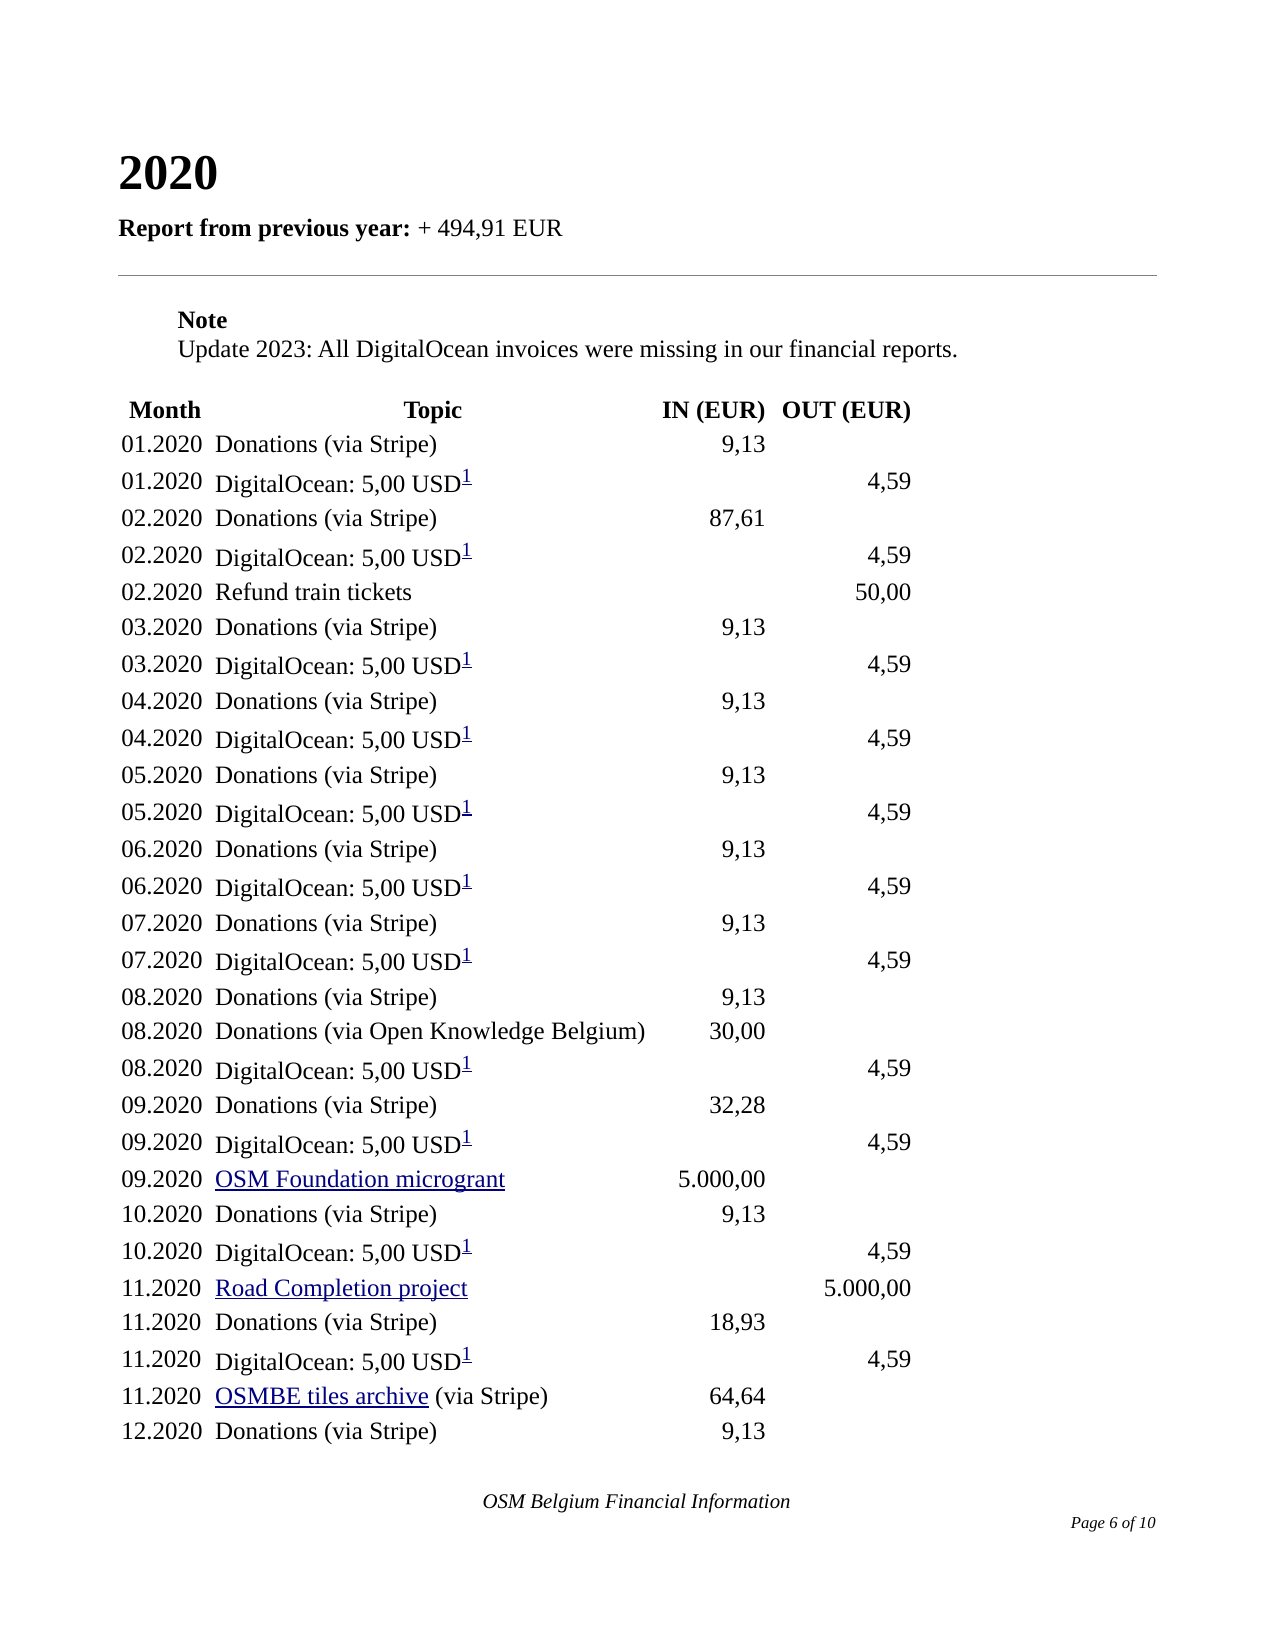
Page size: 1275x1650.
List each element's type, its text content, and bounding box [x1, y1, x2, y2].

table_cell [768, 609, 914, 644]
table_cell 09.2020 [118, 1088, 212, 1122]
table_cell [654, 1122, 768, 1161]
table_cell 08.2020 [118, 1048, 212, 1087]
table_cell 9,13 [654, 609, 768, 644]
table_cell 9,13 [654, 831, 768, 866]
table_cell 05.2020 [118, 792, 212, 831]
table_cell [654, 792, 768, 831]
table_cell [654, 866, 768, 905]
table_cell Refund train tickets [212, 575, 653, 609]
table_cell [768, 1379, 914, 1413]
table_cell [768, 1088, 914, 1122]
table_cell [768, 905, 914, 939]
table_cell 04.2020 [118, 683, 212, 718]
table_cell 06.2020 [118, 866, 212, 905]
table_header OUT (EUR) [768, 392, 914, 427]
table_cell Donations (via Stripe) [212, 831, 653, 866]
table_cell [654, 644, 768, 683]
table_cell 07.2020 [118, 940, 212, 979]
table_header IN (EUR) [654, 392, 768, 427]
table_cell DigitalOcean: 5,00 USD1 [212, 866, 653, 905]
table_cell [768, 1413, 914, 1448]
table_cell [654, 461, 768, 501]
table_cell [654, 1270, 768, 1304]
table_cell Donations (via Stripe) [212, 1088, 653, 1122]
table_cell Donations (via Stripe) [212, 979, 653, 1013]
table_cell 10.2020 [118, 1196, 212, 1231]
table_cell 06.2020 [118, 831, 212, 866]
table_cell 4,59 [768, 940, 914, 979]
table_cell 4,59 [768, 644, 914, 683]
table_cell 02.2020 [118, 501, 212, 535]
table_cell OSMBE tiles archive (via Stripe) [212, 1379, 653, 1413]
table_cell 64,64 [654, 1379, 768, 1413]
table_cell 11.2020 [118, 1305, 212, 1339]
table_cell OSM Foundation microgrant [212, 1161, 653, 1196]
table_cell Donations (via Stripe) [212, 1413, 653, 1448]
table_cell Donations (via Stripe) [212, 1196, 653, 1231]
table_cell 4,59 [768, 535, 914, 574]
table_cell Donations (via Stripe) [212, 609, 653, 644]
table_cell 01.2020 [118, 461, 212, 501]
table_cell [654, 575, 768, 609]
table_cell DigitalOcean: 5,00 USD1 [212, 1339, 653, 1378]
table_cell [768, 427, 914, 461]
table_cell [768, 757, 914, 792]
table_cell Road Completion project [212, 1270, 653, 1304]
table_cell 02.2020 [118, 575, 212, 609]
table_cell 11.2020 [118, 1270, 212, 1304]
table_cell 5.000,00 [654, 1161, 768, 1196]
table_cell [768, 1161, 914, 1196]
table_cell [768, 501, 914, 535]
table_cell 4,59 [768, 1231, 914, 1270]
table_cell 04.2020 [118, 718, 212, 757]
table_cell 4,59 [768, 1122, 914, 1161]
table_cell 08.2020 [118, 1014, 212, 1048]
table_cell 4,59 [768, 1339, 914, 1378]
table_cell 10.2020 [118, 1231, 212, 1270]
table_cell 32,28 [654, 1088, 768, 1122]
table_cell 03.2020 [118, 609, 212, 644]
table_cell [768, 1014, 914, 1048]
table_cell [768, 1305, 914, 1339]
text Report from previous year: + 494,91 EUR [118, 213, 1157, 242]
table_cell DigitalOcean: 5,00 USD1 [212, 1048, 653, 1087]
table_cell DigitalOcean: 5,00 USD1 [212, 940, 653, 979]
table_cell Donations (via Stripe) [212, 427, 653, 461]
table_cell [654, 1339, 768, 1378]
table_cell 50,00 [768, 575, 914, 609]
table_cell Donations (via Stripe) [212, 501, 653, 535]
table_cell 07.2020 [118, 905, 212, 939]
table_cell 09.2020 [118, 1161, 212, 1196]
table_cell 5.000,00 [768, 1270, 914, 1304]
table_cell Donations (via Stripe) [212, 1305, 653, 1339]
table_cell Donations (via Stripe) [212, 683, 653, 718]
table_cell 9,13 [654, 757, 768, 792]
table_cell 9,13 [654, 1413, 768, 1448]
table_cell [768, 683, 914, 718]
table_cell 09.2020 [118, 1122, 212, 1161]
table_cell [654, 1231, 768, 1270]
table_cell 4,59 [768, 718, 914, 757]
table_cell 05.2020 [118, 757, 212, 792]
table_cell [654, 718, 768, 757]
table_cell [768, 1196, 914, 1231]
table_cell [654, 940, 768, 979]
table_cell 11.2020 [118, 1379, 212, 1413]
table_cell 02.2020 [118, 535, 212, 574]
table_cell 30,00 [654, 1014, 768, 1048]
table_cell 9,13 [654, 427, 768, 461]
table_cell DigitalOcean: 5,00 USD1 [212, 1122, 653, 1161]
table_cell 03.2020 [118, 644, 212, 683]
table_cell [654, 535, 768, 574]
table_cell 11.2020 [118, 1339, 212, 1378]
table_cell 18,93 [654, 1305, 768, 1339]
table_cell 4,59 [768, 461, 914, 501]
subtitle 2020 [118, 143, 1157, 201]
table_cell Donations (via Open Knowledge Belgium) [212, 1014, 653, 1048]
table_cell 87,61 [654, 501, 768, 535]
table_header Month [118, 392, 212, 427]
table_cell 4,59 [768, 866, 914, 905]
table_cell 08.2020 [118, 979, 212, 1013]
table_cell 12.2020 [118, 1413, 212, 1448]
table_cell 4,59 [768, 792, 914, 831]
table_cell Donations (via Stripe) [212, 905, 653, 939]
table_cell DigitalOcean: 5,00 USD1 [212, 535, 653, 574]
table_cell DigitalOcean: 5,00 USD1 [212, 461, 653, 501]
table_cell 01.2020 [118, 427, 212, 461]
table_cell 4,59 [768, 1048, 914, 1087]
table_cell [768, 831, 914, 866]
table_header Topic [212, 392, 653, 427]
table_cell 9,13 [654, 979, 768, 1013]
table_cell 9,13 [654, 1196, 768, 1231]
text Note Update 2023: All DigitalOcean invoices were missing in our financial reports. [177, 305, 1098, 362]
table_cell [654, 1048, 768, 1087]
table_cell DigitalOcean: 5,00 USD1 [212, 1231, 653, 1270]
table_cell Donations (via Stripe) [212, 757, 653, 792]
table_cell DigitalOcean: 5,00 USD1 [212, 644, 653, 683]
table_cell [768, 979, 914, 1013]
table_cell DigitalOcean: 5,00 USD1 [212, 792, 653, 831]
table_cell 9,13 [654, 683, 768, 718]
table_cell 9,13 [654, 905, 768, 939]
table_cell DigitalOcean: 5,00 USD1 [212, 718, 653, 757]
